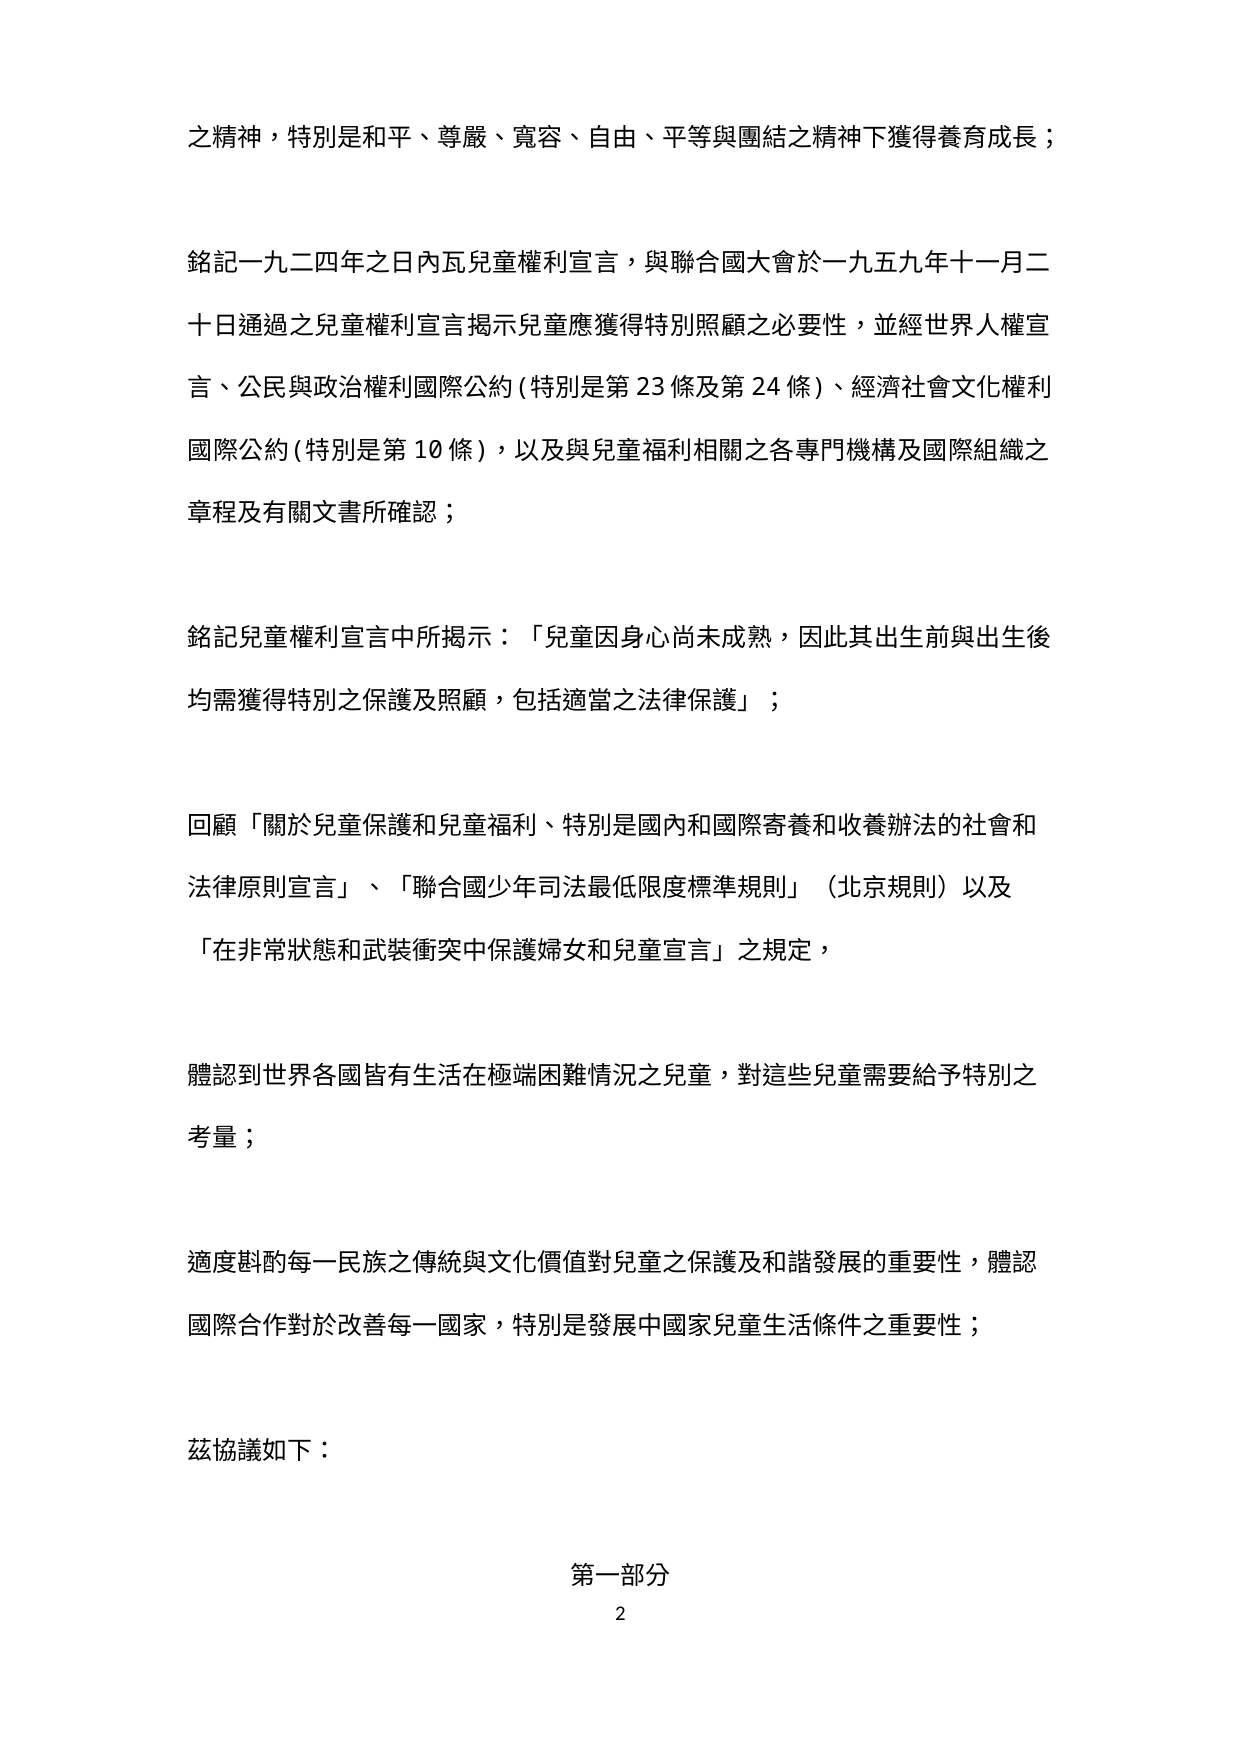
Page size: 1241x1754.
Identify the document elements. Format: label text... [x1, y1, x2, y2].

text 適度斟酌每一民族之傳統與文化價值對兒童之保護及和諧發展的重要性，體認國際合作對於改善每一國家，特別是發展中國家兒童生活條件之重要性； [187, 1219, 1053, 1344]
text 茲協議如下： [187, 1407, 1053, 1469]
text 體認到世界各國皆有生活在極端困難情況之兒童，對這些兒童需要給予特別之考量； [187, 1032, 1053, 1157]
text 第一部分 [187, 1532, 1053, 1594]
text 銘記兒童權利宣言中所揭示：「兒童因身心尚未成熟，因此其出生前與出生後均需獲得特別之保護及照顧，包括適當之法律保護」； [187, 594, 1053, 719]
text 銘記一九二四年之日內瓦兒童權利宣言，與聯合國大會於一九五九年十一月二十日通過之兒童權利宣言揭示兒童應獲得特別照顧之必要性，並經世界人權宣言、公民與政治權利國際公約(特別是第23條及第24條)、經濟社會文化權利國際公約(特別是第10條)，以及與兒童福利相關之各專門機構及國際組織之章程及有關文書所確認； [187, 219, 1053, 532]
text 回顧「關於兒童保護和兒童福利、特別是國內和國際寄養和收養辦法的社會和法律原則宣言」、「聯合國少年司法最低限度標準規則」（北京規則）以及「在非常狀態和武裝衝突中保護婦女和兒童宣言」之規定， [187, 782, 1053, 969]
text 考量到應充分培養兒童使其可在社會上獨立生活，並在聯合國憲章所揭櫫理想之精神，特別是和平、尊嚴、寬容、自由、平等與團結之精神下獲得養育成長； [187, 94, 1053, 157]
